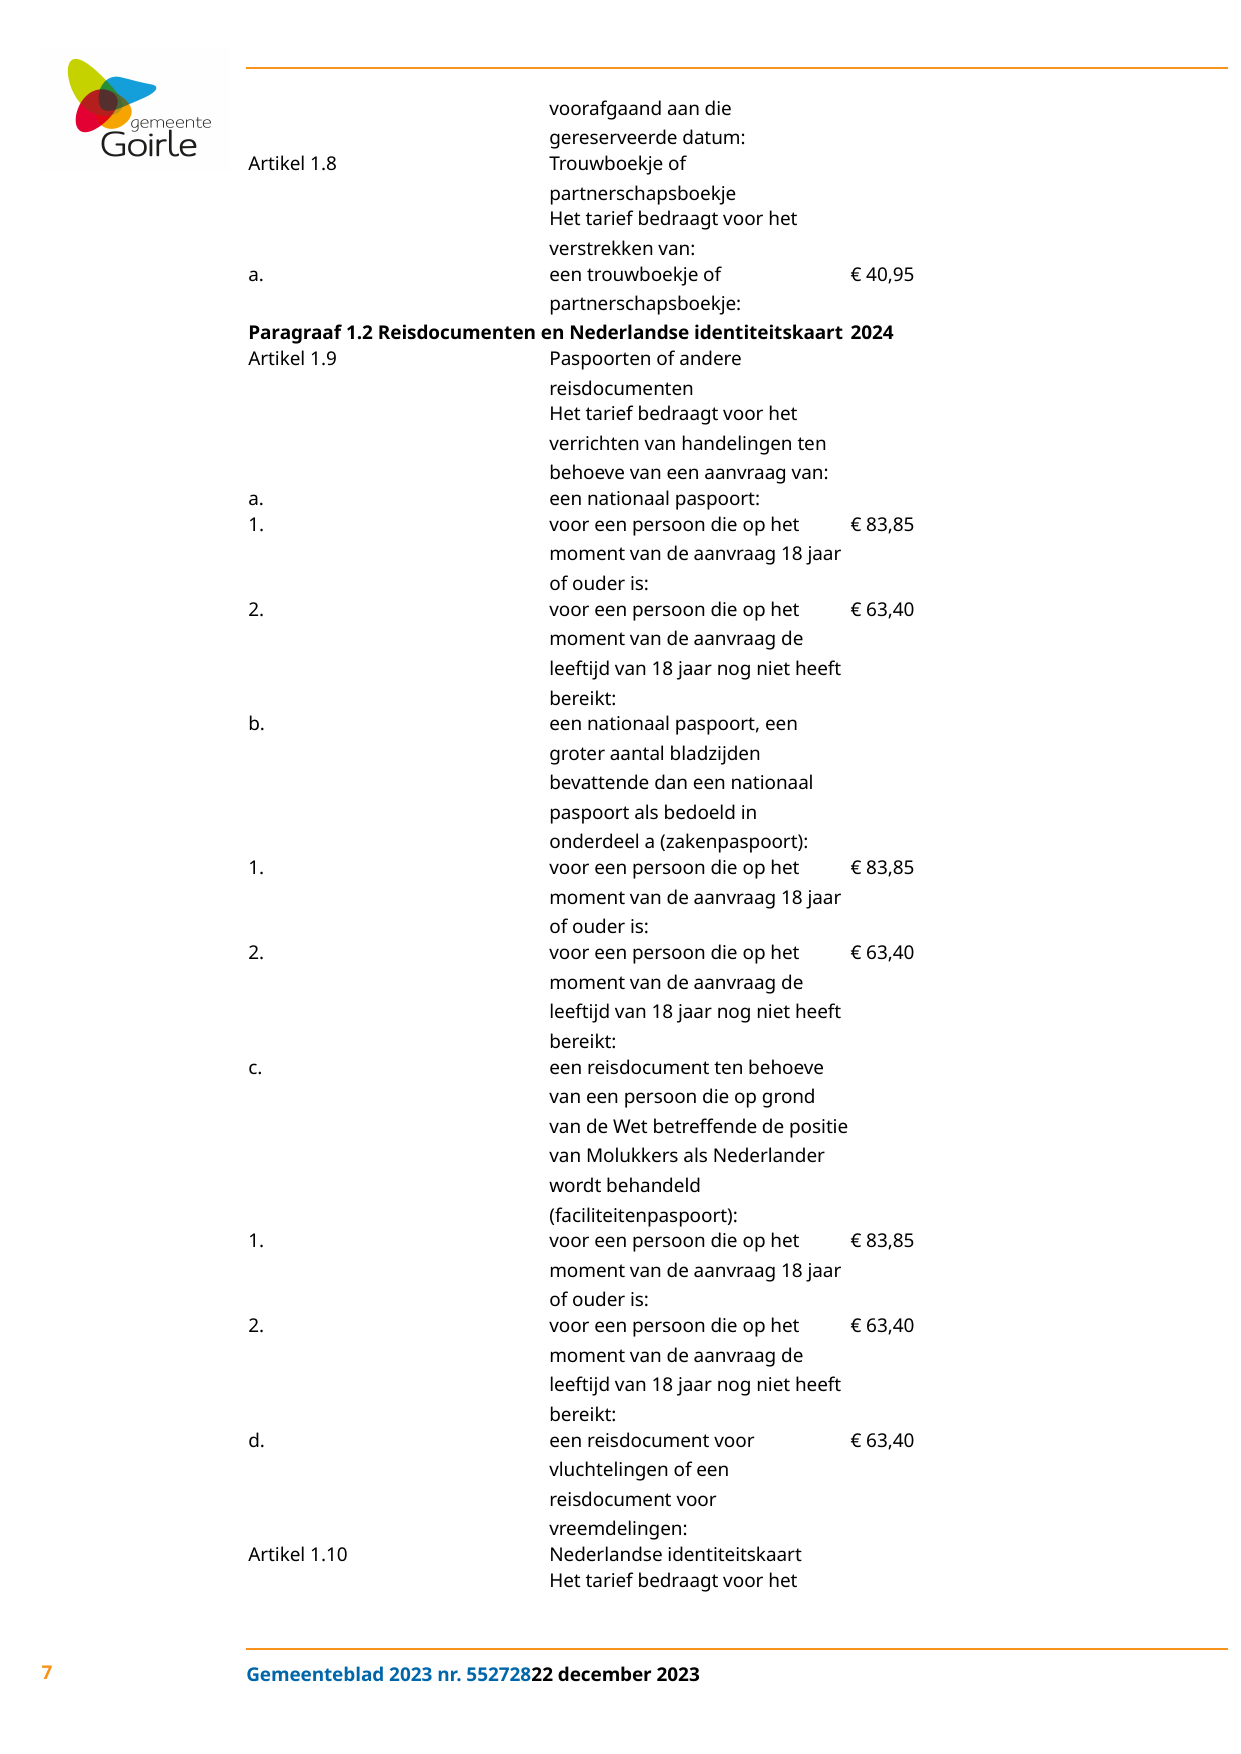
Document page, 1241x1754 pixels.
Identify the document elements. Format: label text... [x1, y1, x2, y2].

table_cell voor een persoon die op het moment van de aanvraag 18 jaar of ouder is: [549, 1228, 850, 1312]
table_cell voor een persoon die op het moment van de aanvraag de leeftijd van 18 jaar nog niet heeft bereikt: [549, 1313, 850, 1427]
table_cell [850, 400, 1152, 485]
table_cell een reisdocument ten behoeve van een persoon die op grond van de Wet betreffende de positie van Molukkers als Nederlander wordt behandeld (faciliteitenpaspoort): [549, 1054, 850, 1227]
table_cell € 83,85 [850, 511, 1152, 596]
table_cell € 83,85 [850, 1228, 1152, 1312]
table_cell voor een persoon die op het moment van de aanvraag de leeftijd van 18 jaar nog niet heeft bereikt: [549, 596, 850, 710]
table_cell 2. [248, 1313, 549, 1427]
table_cell 2. [248, 939, 549, 1054]
table_cell [850, 1567, 1152, 1593]
table_cell € 63,40 [850, 1313, 1152, 1427]
table_cell voor een persoon die op het moment van de aanvraag 18 jaar of ouder is: [549, 855, 850, 939]
table_cell b. [248, 710, 549, 854]
table_cell [248, 400, 549, 485]
table_cell Artikel 1.8 [248, 150, 549, 205]
table_cell Artikel 1.9 [248, 345, 549, 400]
table_cell € 63,40 [850, 939, 1152, 1054]
table_cell Het tarief bedraagt voor het [549, 1567, 850, 1593]
table_cell c. [248, 1054, 549, 1227]
table_cell voor een persoon die op het moment van de aanvraag 18 jaar of ouder is: [549, 511, 850, 596]
picture [41, 47, 231, 172]
table_cell voorafgaand aan die gereserveerde datum: [549, 95, 850, 150]
table_cell d. [248, 1427, 549, 1541]
table_cell € 63,40 [850, 596, 1152, 710]
table_cell a. [248, 485, 549, 511]
table_cell een reisdocument voor vluchtelingen of een reisdocument voor vreemdelingen: [549, 1427, 850, 1541]
table_cell Nederlandse identiteitskaart [549, 1541, 850, 1567]
table_cell een nationaal paspoort, een groter aantal bladzijden bevattende dan een nationaal paspoort als bedoeld in onderdeel a (zakenpaspoort): [549, 710, 850, 854]
table_cell [850, 150, 1152, 205]
table_cell [248, 95, 549, 150]
table_cell a. [248, 261, 549, 316]
table_cell 1. [248, 855, 549, 939]
table_cell [850, 345, 1152, 400]
table_cell 1. [248, 1228, 549, 1312]
table_cell [248, 205, 549, 261]
table_header Paragraaf 1.2 Reisdocumenten en Nederlandse identiteitskaart [248, 319, 850, 345]
table_cell Paspoorten of andere reisdocumenten [549, 345, 850, 400]
table_cell een trouwboekje of partnerschapsboekje: [549, 261, 850, 316]
table_cell € 83,85 [850, 855, 1152, 939]
table_cell € 63,40 [850, 1427, 1152, 1541]
table_cell [248, 1567, 549, 1593]
table_cell Het tarief bedraagt voor het verrichten van handelingen ten behoeve van een aanvraag van: [549, 400, 850, 485]
table_cell Het tarief bedraagt voor het verstrekken van: [549, 205, 850, 261]
table_cell [850, 485, 1152, 511]
table_cell voor een persoon die op het moment van de aanvraag de leeftijd van 18 jaar nog niet heeft bereikt: [549, 939, 850, 1054]
table_cell [850, 95, 1152, 150]
table_cell € 40,95 [850, 261, 1152, 316]
table_cell een nationaal paspoort: [549, 485, 850, 511]
table_header 2024 [850, 319, 1152, 345]
table_cell Artikel 1.10 [248, 1541, 549, 1567]
table_cell [850, 1541, 1152, 1567]
table_cell Trouwboekje of partnerschapsboekje [549, 150, 850, 205]
table_cell [850, 205, 1152, 261]
table_cell 2. [248, 596, 549, 710]
table_cell [850, 710, 1152, 854]
table_cell 1. [248, 511, 549, 596]
table_cell [850, 1054, 1152, 1227]
